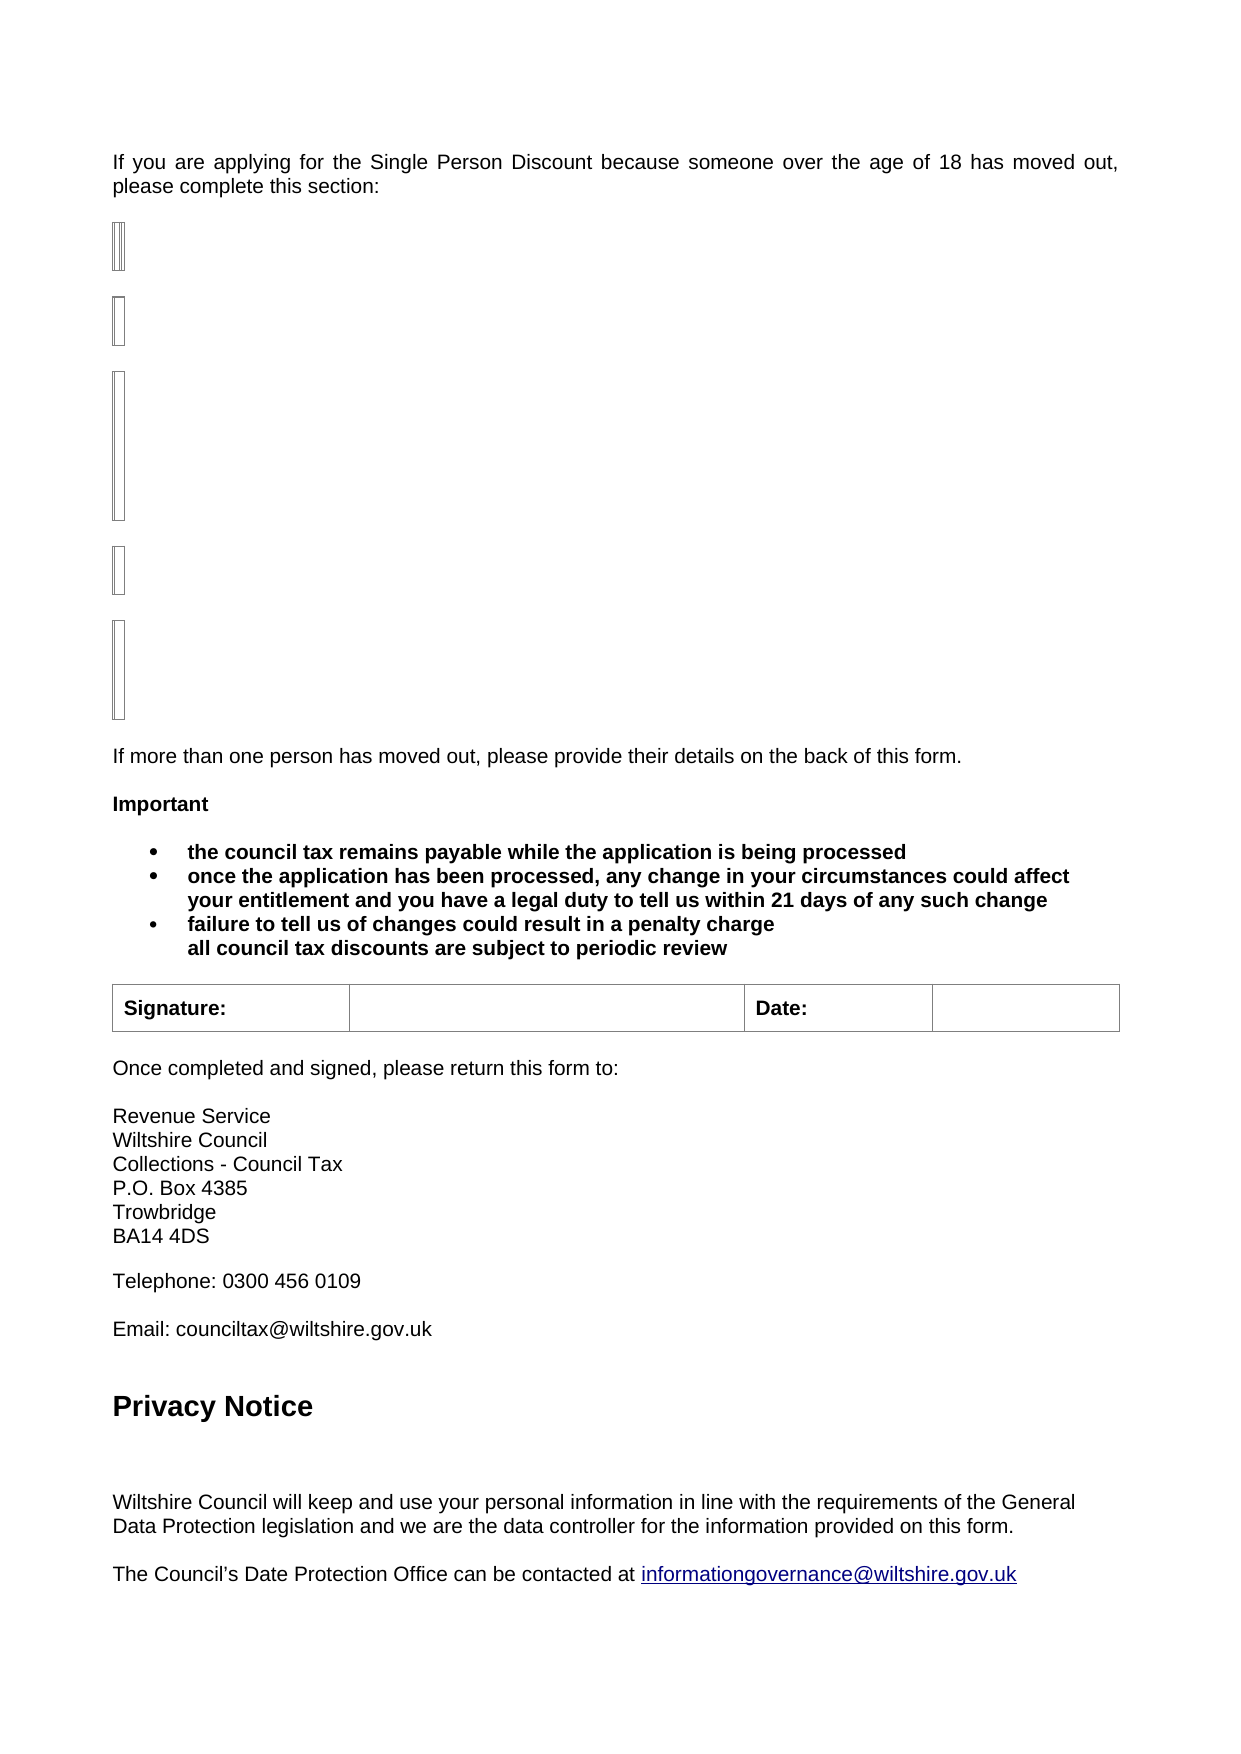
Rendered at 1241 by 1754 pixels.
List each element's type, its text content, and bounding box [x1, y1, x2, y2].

table_header Signature: [113, 985, 349, 1031]
table_cell [112, 271, 124, 296]
list failure to tell us of changes could result in a penalty charge [150, 912, 1121, 936]
table_cell [115, 298, 124, 345]
text all council tax discounts are subject to periodic review [187, 936, 1121, 959]
table_cell [115, 372, 124, 519]
text Important [112, 792, 1121, 816]
table_cell [117, 346, 122, 371]
list the council tax remains payable while the application is being processed [150, 839, 1121, 864]
text Collections - Council Tax [112, 1152, 1121, 1176]
text Wiltshire Council will keep and use your personal information in line with the requirements of the General Data Protection legislation and we are the data controller for the information provided on this form. [112, 1490, 1121, 1538]
text Wiltshire Council [112, 1128, 1121, 1152]
list once the application has been processed, any change in your circumstances could affect your entitlement and you have a legal duty to tell us within 21 days of any such change [150, 864, 1121, 912]
text Revenue Service [112, 1104, 1121, 1128]
table_header [115, 223, 119, 270]
table_cell [117, 595, 122, 620]
text Trowbridge [112, 1200, 1121, 1224]
text If more than one person has moved out, please provide their details on the back of this form. [112, 744, 1121, 768]
table_header Date: [745, 985, 932, 1031]
table_cell [115, 547, 124, 594]
text The Council’s Date Protection Office can be contacted at informationgovernance@wiltshire.gov.uk [112, 1562, 1121, 1586]
table_header [933, 985, 1119, 1031]
text P.O. Box 4385 [112, 1176, 1121, 1200]
text Once completed and signed, please return this form to: [112, 1056, 1121, 1080]
table_cell [117, 521, 122, 546]
text BA14 4DS [112, 1224, 1121, 1248]
table_header [350, 985, 744, 1031]
text Email: counciltax@wiltshire.gov.uk [112, 1317, 1121, 1341]
text If you are applying for the Single Person Discount because someone over the age of 18 has moved out, please complete this section: [112, 150, 1121, 198]
text Privacy Notice [112, 1389, 1121, 1423]
text Telephone: 0300 456 0109 [112, 1269, 1121, 1293]
